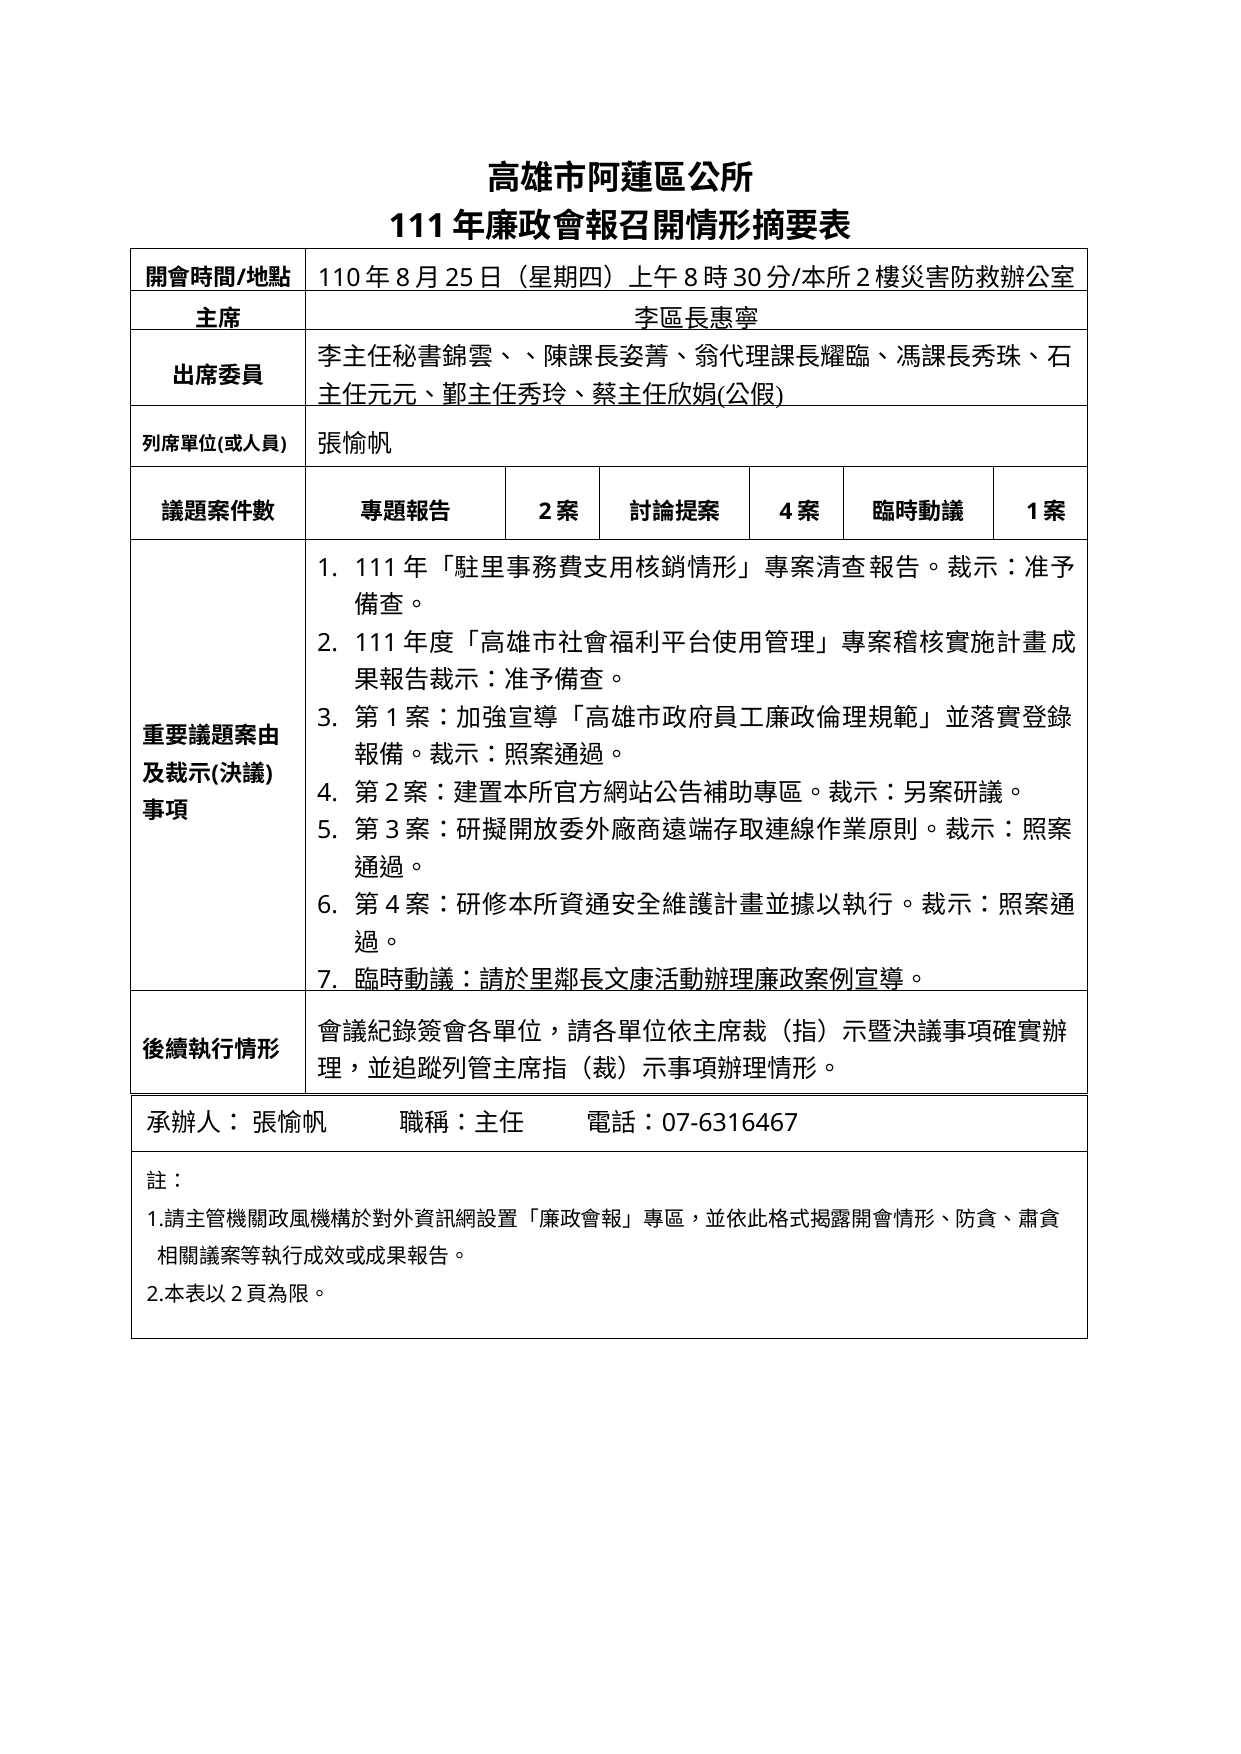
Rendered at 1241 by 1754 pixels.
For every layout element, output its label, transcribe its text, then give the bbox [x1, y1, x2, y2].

table_cell 列席單位(或人員) [131, 406, 305, 466]
table_cell 討論提案 [600, 467, 749, 539]
table_cell 會議紀錄簽會各單位，請各單位依主席裁（指）示暨決議事項確實辦理，並追蹤列管主席指（裁）示事項辦理情形。 [306, 991, 1087, 1092]
table_cell 重要議題案由及裁示(決議)事項 [131, 540, 305, 990]
table_cell 4案 [750, 467, 843, 539]
table_cell 議題案件數 [131, 467, 305, 539]
table_cell 111年「駐里事務費支用核銷情形」專案清查報告。裁示：准予備查。 111年度「高雄市社會福利平台使用管理」專案稽核實施計畫成果報告裁示：准予備查。 第1案：加強宣導「高雄市政府員工廉政倫理規範」並落實登錄報備。裁示：照案通過。 第2案：建置本所官方網站公告補助專區。裁示：另案研議。 第3案：研擬開放委外廠商遠端存取連線作業原則。裁示：照案通過。 第4案：研修本所資通安全維護計畫並據以執行。裁示：照案通過。 臨時動議：請於里鄰長文康活動辦理廉政案例宣導。 [306, 540, 1087, 990]
text 1.請主管機關政風機構於對外資訊網設置「廉政會報」專區，並依此格式揭露開會情形、防貪、肅貪 [146, 1196, 1072, 1233]
table_cell 專題報告 [306, 467, 505, 539]
text 承辦人： 張愉帆 職稱：主任 電話：07-6316467 [146, 1102, 1072, 1138]
text 2.本表以2頁為限。 [146, 1271, 1072, 1308]
table_cell 2案 [506, 467, 599, 539]
text 相關議案等執行成效或成果報告。 [146, 1233, 1072, 1271]
table_header 開會時間/地點 [131, 249, 305, 290]
table_header 110年8月25日（星期四）上午8時30分/本所2樓災害防救辦公室 [306, 249, 1087, 290]
table_cell 李主任秘書錦雲、、陳課長姿菁、翁代理課長耀臨、馮課長秀珠、石主任元元、鄞主任秀玲、蔡主任欣娟(公假) [306, 330, 1087, 405]
table_cell 後續執行情形 [131, 991, 305, 1092]
text 註： [146, 1158, 1072, 1196]
table_cell 張愉帆 [306, 406, 1087, 466]
table_cell 臨時動議 [844, 467, 993, 539]
table_cell 出席委員 [131, 330, 305, 405]
table_cell 1案 [994, 467, 1087, 539]
text 111年廉政會報召開情形摘要表 [187, 199, 1053, 247]
table_cell 主席 [131, 291, 305, 329]
text 高雄市阿蓮區公所 [187, 151, 1053, 199]
table_cell 李區長惠寧 [306, 291, 1087, 329]
